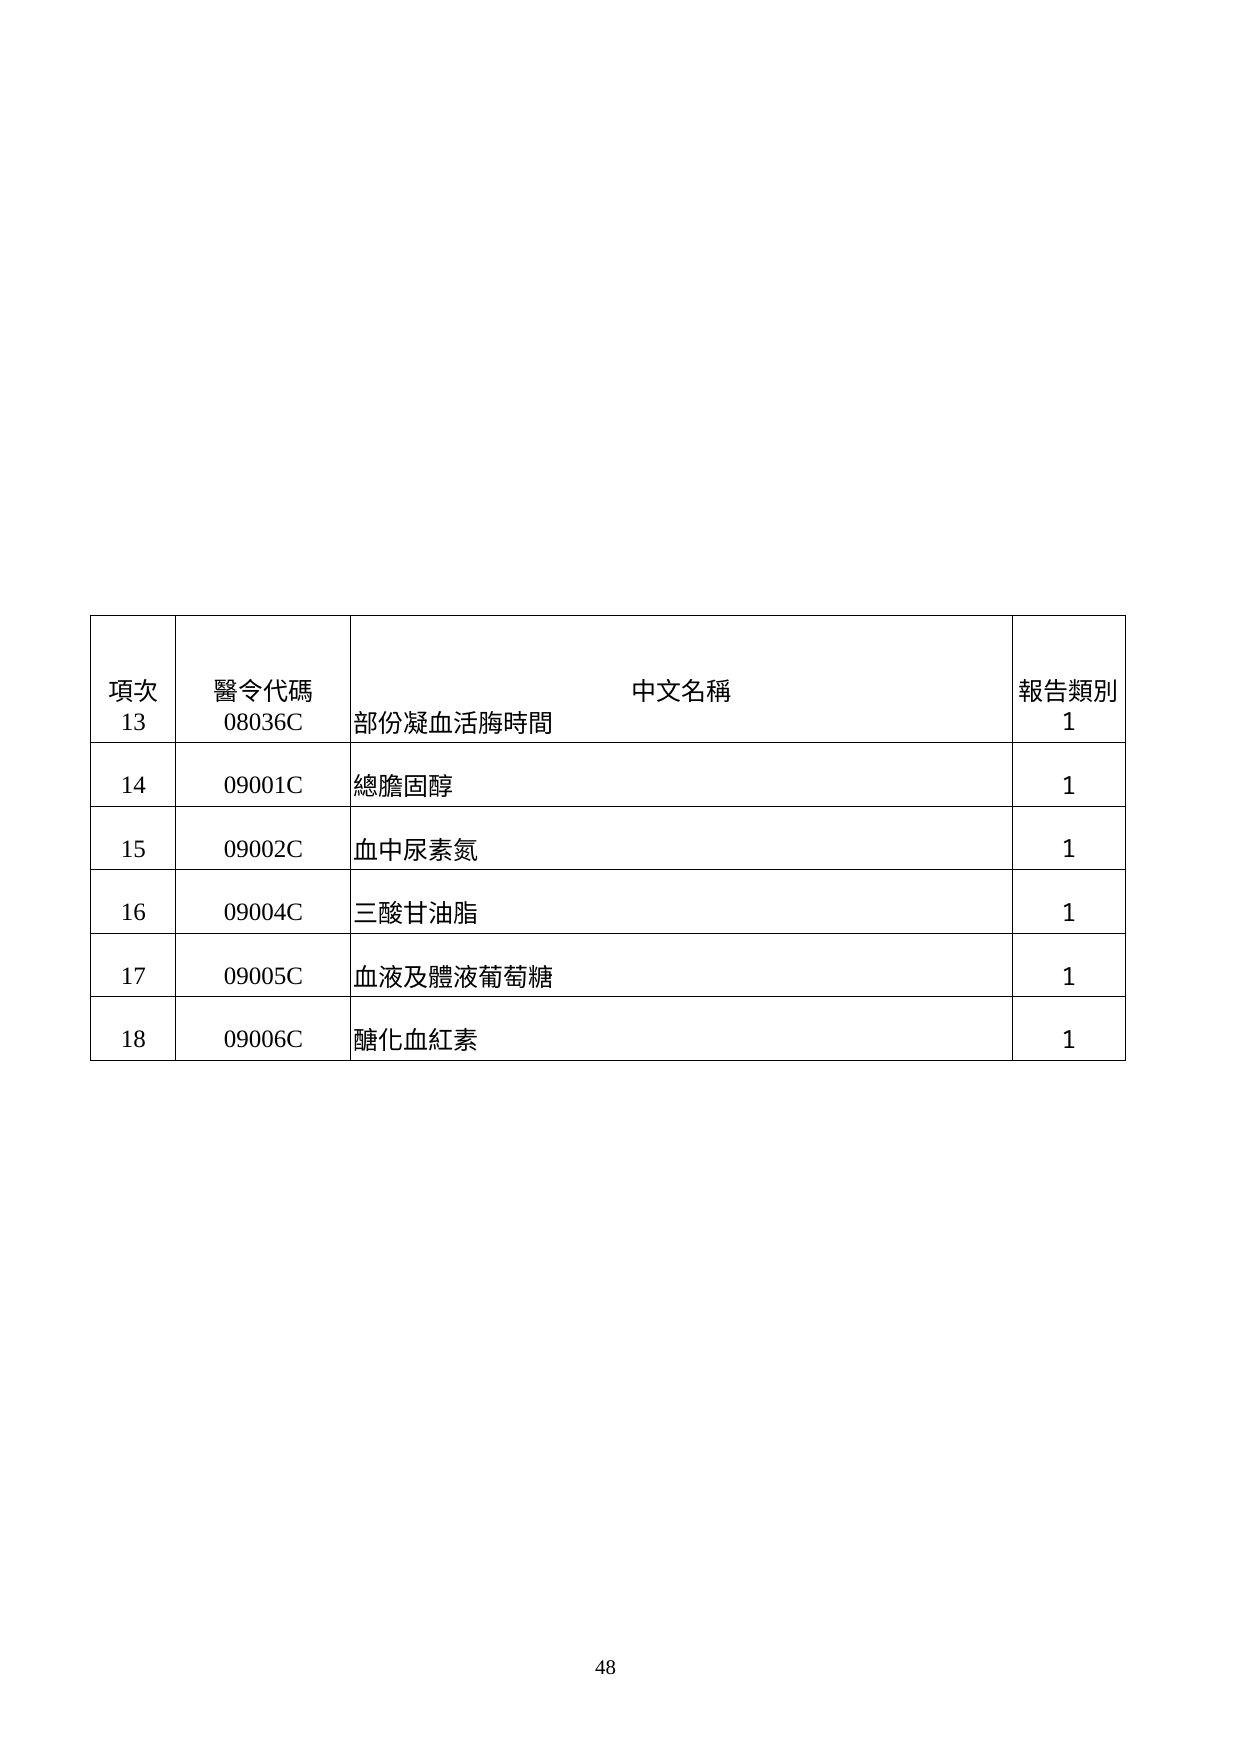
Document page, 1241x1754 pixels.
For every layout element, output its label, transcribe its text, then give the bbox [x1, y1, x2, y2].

table_cell [1126, 869, 1240, 933]
table_cell [1126, 806, 1240, 869]
table_cell 1 [1013, 934, 1125, 996]
table_header [1013, 616, 1125, 679]
table_cell 部份凝血活脢時間 [351, 679, 1012, 742]
table_cell 13 [91, 679, 175, 742]
table_cell 09005C [176, 934, 350, 996]
table_cell 1 [1013, 743, 1125, 806]
table_cell [1126, 679, 1240, 742]
table_cell [1126, 933, 1240, 996]
table_cell 09006C [176, 997, 350, 1060]
table_cell [1126, 742, 1240, 806]
table_cell 血中尿素氮 [351, 807, 1012, 869]
table_cell 1 [1013, 679, 1125, 742]
table_cell 總膽固醇 [351, 743, 1012, 806]
table_cell 醣化血紅素 [351, 997, 1012, 1060]
table_cell 1 [1013, 807, 1125, 869]
table_cell 09004C [176, 870, 350, 933]
table_cell [1126, 996, 1240, 1060]
table_header [1126, 615, 1240, 678]
table_cell 18 [91, 997, 175, 1060]
table_cell 14 [91, 743, 175, 806]
table_cell 09001C [176, 743, 350, 806]
table_cell 09002C [176, 807, 350, 869]
table_header [91, 616, 175, 679]
table_cell 15 [91, 807, 175, 869]
table_cell 三酸甘油脂 [351, 870, 1012, 933]
table_header [351, 616, 1012, 679]
table_cell 1 [1013, 997, 1125, 1060]
table_cell 血液及體液葡萄糖 [351, 934, 1012, 996]
table_header [176, 616, 350, 679]
table_cell 08036C [176, 679, 350, 742]
table_cell 1 [1013, 870, 1125, 933]
table_cell 17 [91, 934, 175, 996]
table_cell 16 [91, 870, 175, 933]
